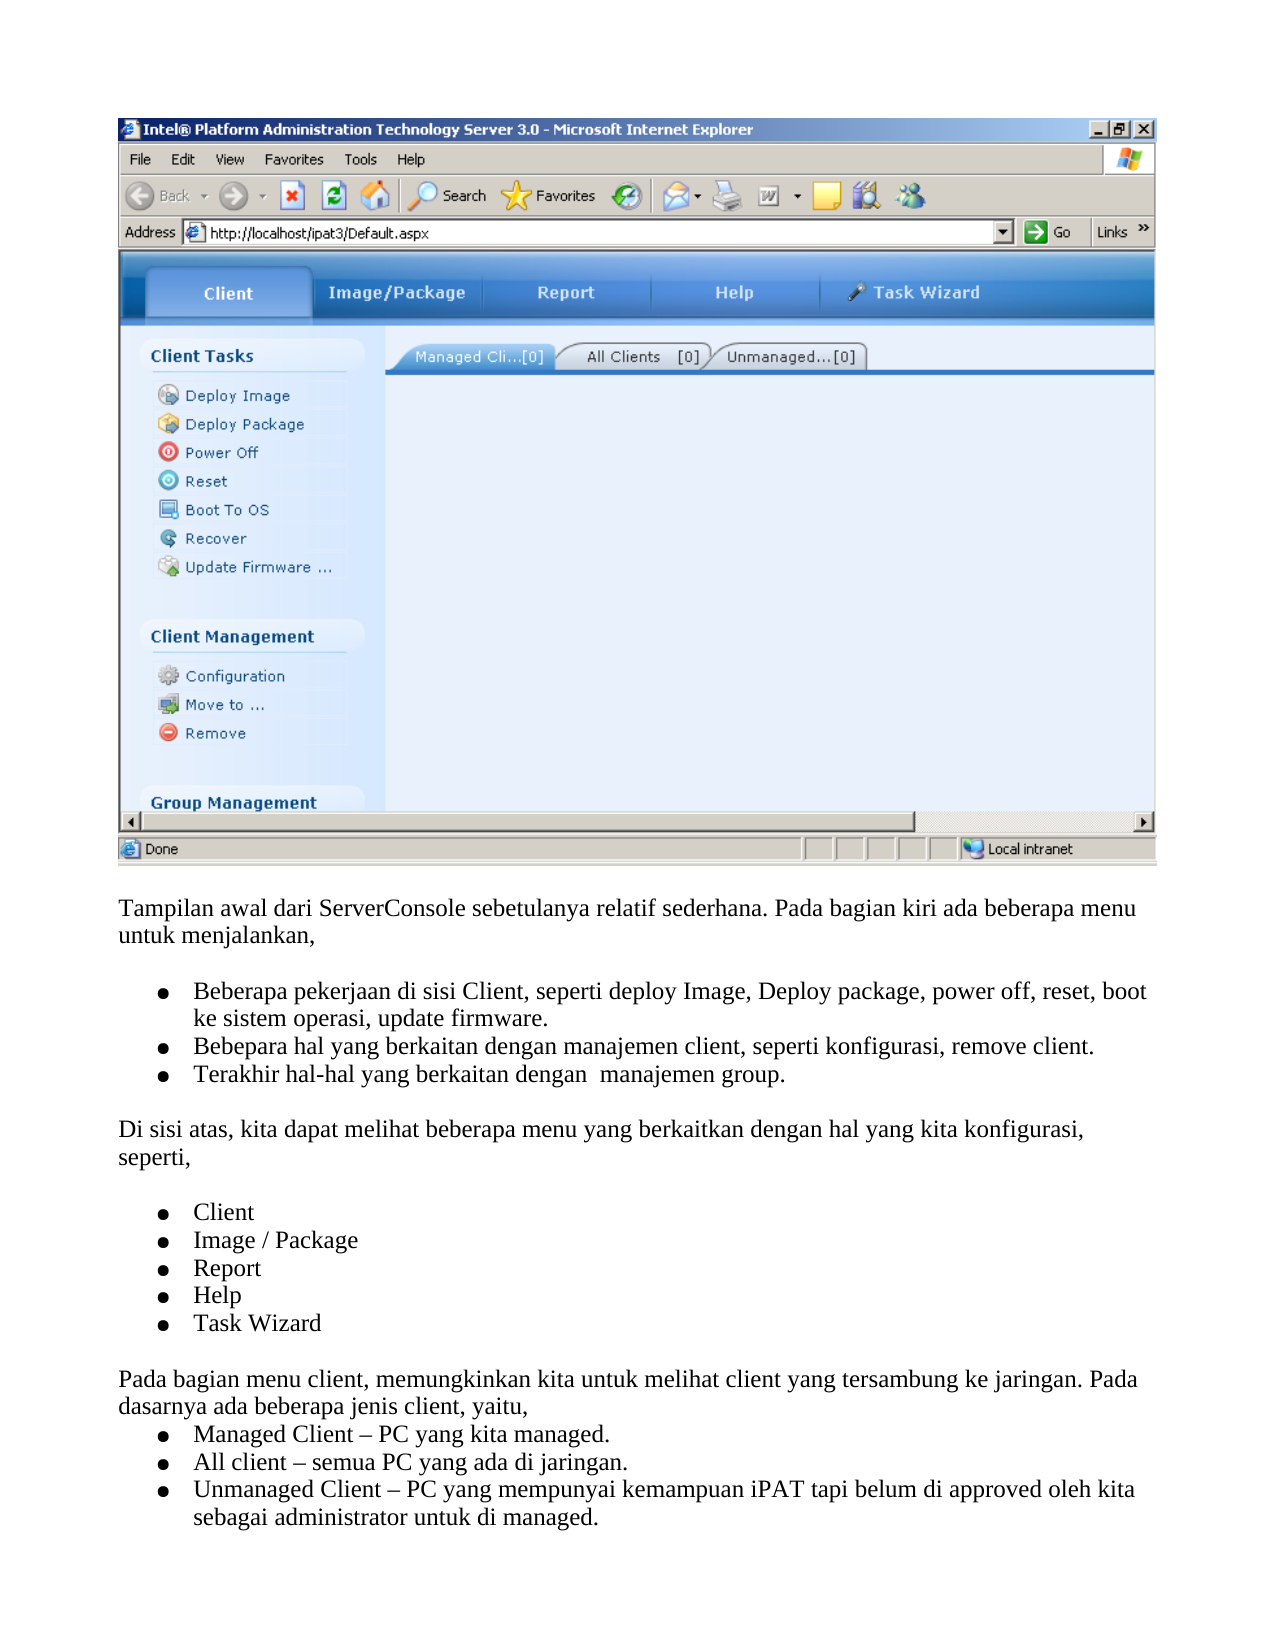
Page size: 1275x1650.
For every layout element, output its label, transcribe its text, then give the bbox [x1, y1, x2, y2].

text Pada bagian menu client, memungkinkan kita untuk melihat client yang tersambung ke jaringan. Pada dasarnya ada beberapa jenis client, yaitu, [118, 1365, 1157, 1420]
list Report [156, 1254, 1157, 1282]
list Help [156, 1282, 1157, 1309]
list Managed Client – PC yang kita managed. [156, 1420, 1157, 1448]
list Image / Package [156, 1226, 1157, 1254]
text Tampilan awal dari ServerConsole sebetulanya relatif sederhana. Pada bagian kiri ada beberapa menu untuk menjalankan, [118, 894, 1157, 949]
list Beberapa pekerjaan di sisi Client, seperti deploy Image, Deploy package, power off, reset, boot ke sistem operasi, update firmware. [156, 977, 1157, 1032]
list Bebepara hal yang berkaitan dengan manajemen client, seperti konfigurasi, remove client. [156, 1032, 1157, 1060]
list Task Wizard [156, 1309, 1157, 1337]
picture [118, 118, 1157, 866]
list Client [156, 1198, 1157, 1226]
list Terakhir hal-hal yang berkaitan dengan manajemen group. [156, 1060, 1157, 1088]
list All client – semua PC yang ada di jaringan. [156, 1448, 1157, 1476]
list Unmanaged Client – PC yang mempunyai kemampuan iPAT tapi belum di approved oleh kita sebagai administrator untuk di managed. [156, 1476, 1157, 1531]
text Di sisi atas, kita dapat melihat beberapa menu yang berkaitkan dengan hal yang kita konfigurasi, seperti, [118, 1115, 1157, 1171]
